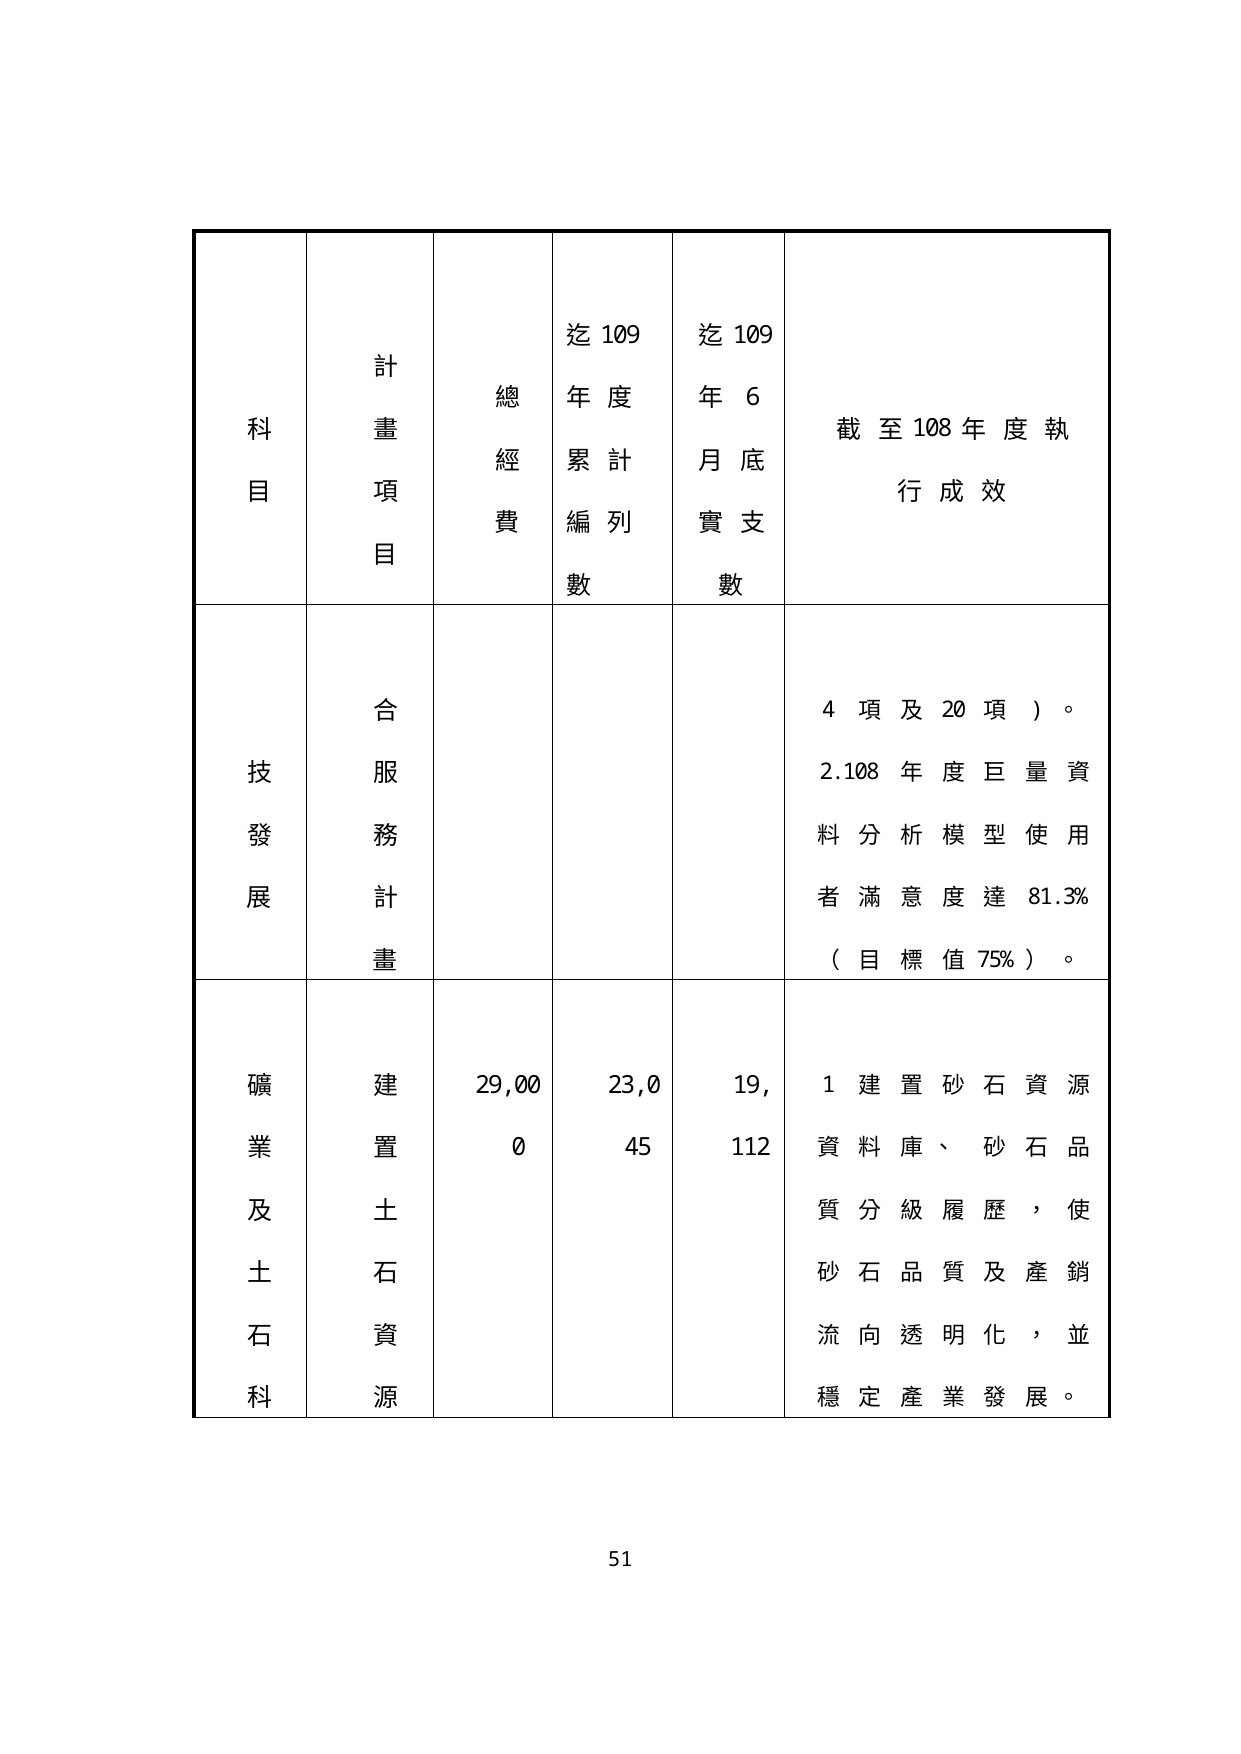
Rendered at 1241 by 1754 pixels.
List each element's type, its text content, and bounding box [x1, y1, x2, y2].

table_header 總經費 [434, 233, 552, 604]
table_cell 19,112 [673, 980, 784, 1417]
table_cell 4項及20項)。 2.108年度巨量資料分析模型使用者滿意度達81.3%（目標值75%）。 [785, 605, 1108, 979]
table_cell [553, 605, 672, 979]
table_cell 23,045 [553, 980, 672, 1417]
table_header 截至108年度執行成效 [785, 233, 1108, 604]
table_cell 技發展 [196, 605, 306, 979]
table_cell 1建置砂石資源資料庫、砂石品質分級履歷，使砂石品質及產銷流向透明化，並穩定產業發展。 [785, 980, 1108, 1417]
table_cell 合服務計畫 [307, 605, 433, 979]
table_header 迄109年度累計編列數 [553, 233, 672, 604]
table_header 科目 [196, 233, 306, 604]
table_cell [434, 605, 552, 979]
table_cell 29,000 [434, 980, 552, 1417]
table_cell 建置土石資源 [307, 980, 433, 1417]
table_header 迄109年6月底實支數 [673, 233, 784, 604]
table_header 計畫項目 [307, 233, 433, 604]
table_cell 礦業及土石科 [196, 980, 306, 1417]
table_cell [673, 605, 784, 979]
